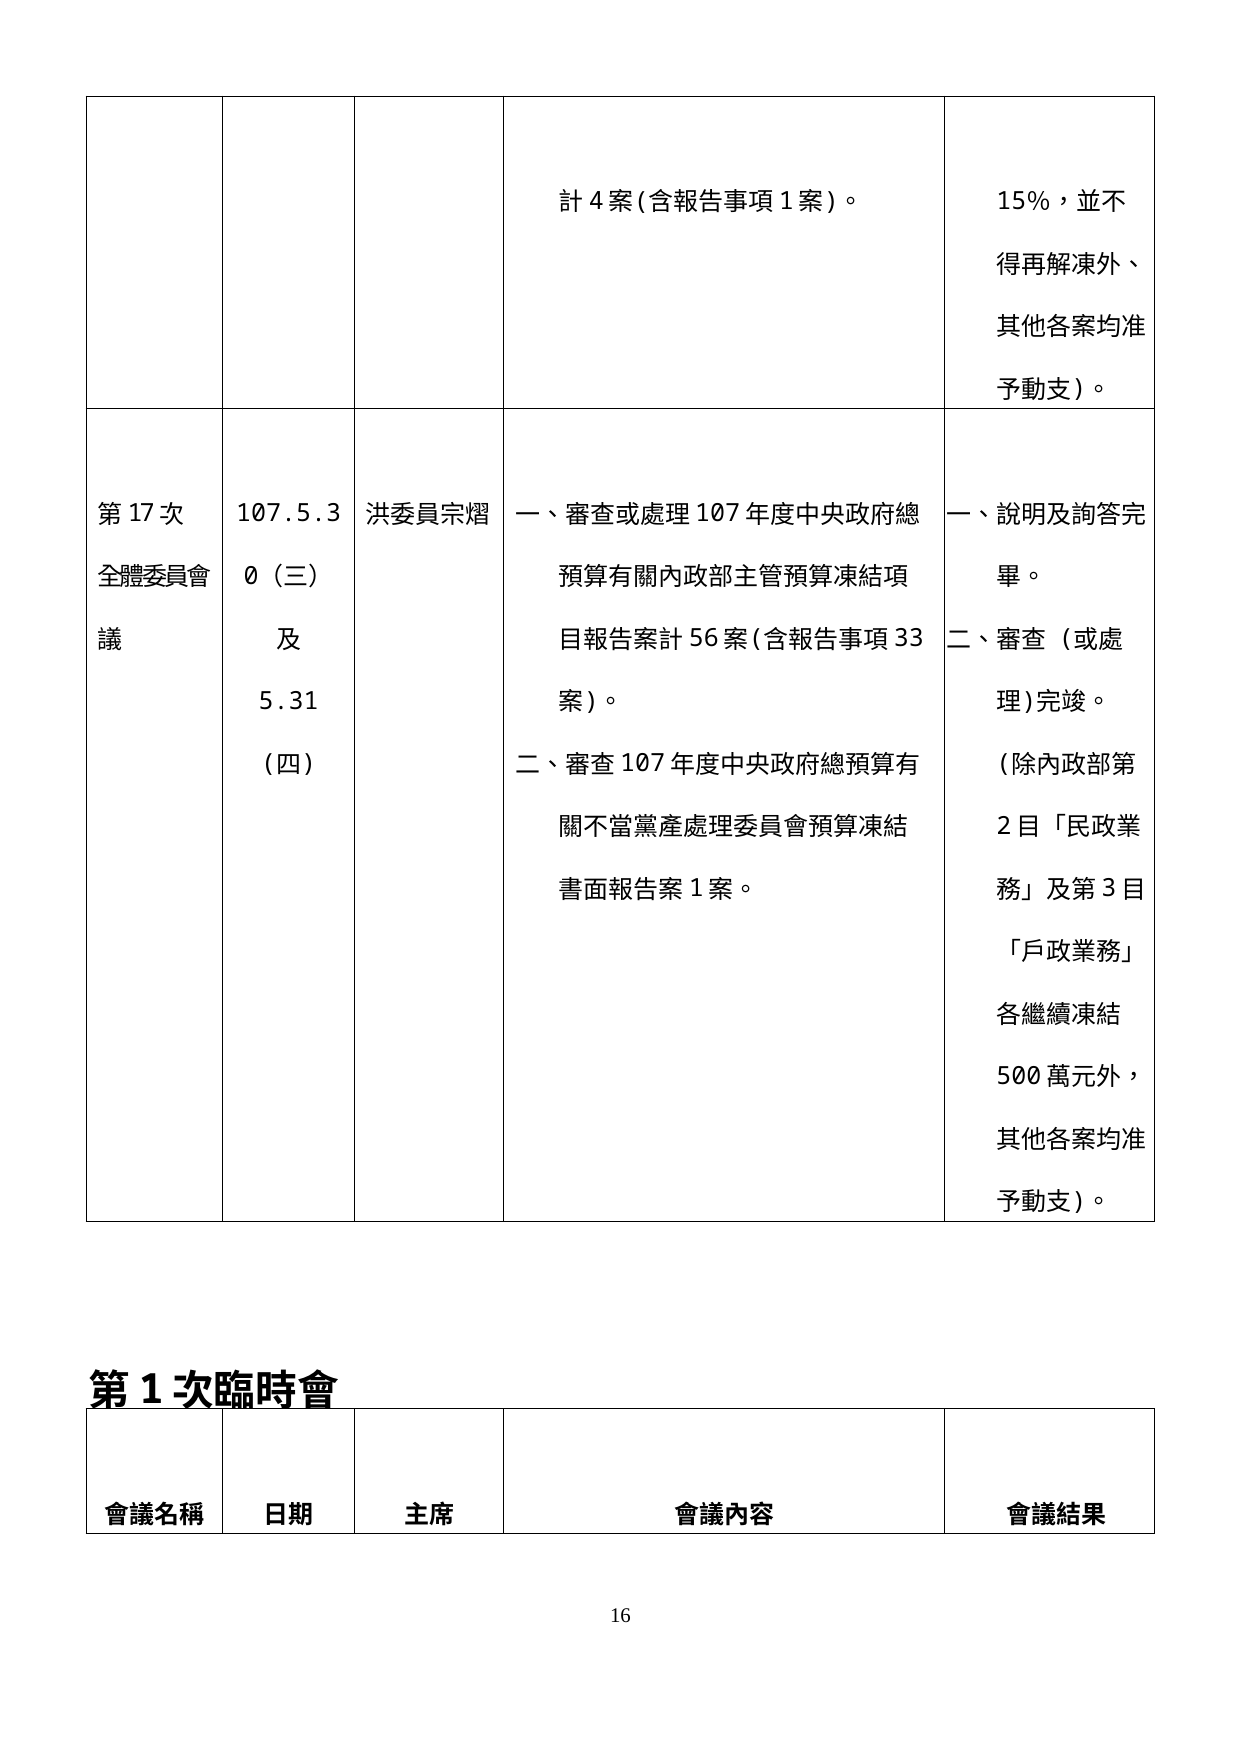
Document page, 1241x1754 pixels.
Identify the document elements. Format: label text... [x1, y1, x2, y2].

table_header 日期 [223, 1409, 354, 1533]
table_cell 15％，並不得再解凍外、其他各案均准予動支)。 [945, 97, 1154, 408]
table_header 主席 [355, 1409, 503, 1533]
table_header 會議結果 [945, 1409, 1154, 1533]
table_cell 洪委員宗熠 [355, 409, 503, 1221]
table_cell 一、說明及詢答完畢。 二、審查 (或處理)完竣。(除內政部第2目「民政業務」及第3目「戶政業務」各繼續凍結500萬元外，其他各案均准予動支)。 [945, 409, 1154, 1221]
text 第1次臨時會 [89, 1346, 1122, 1408]
table_cell 107.5.30（三）及5.31(四) [223, 409, 354, 1221]
table_cell 一、審查或處理107年度中央政府總預算有關內政部主管預算凍結項目報告案計56案(含報告事項33案)。 二、審查107年度中央政府總預算有關不當黨產處理委員會預算凍結書面報告案1案。 [504, 409, 944, 1221]
table_header 會議內容 [504, 1409, 944, 1533]
table_cell [87, 97, 222, 408]
table_cell [223, 97, 354, 408]
table_cell 計4案(含報告事項1案)。 [504, 97, 944, 408]
table_header 會議名稱 [87, 1409, 222, 1533]
table_cell 第17次 全體委員會議 [87, 409, 222, 1221]
table_cell [355, 97, 503, 408]
